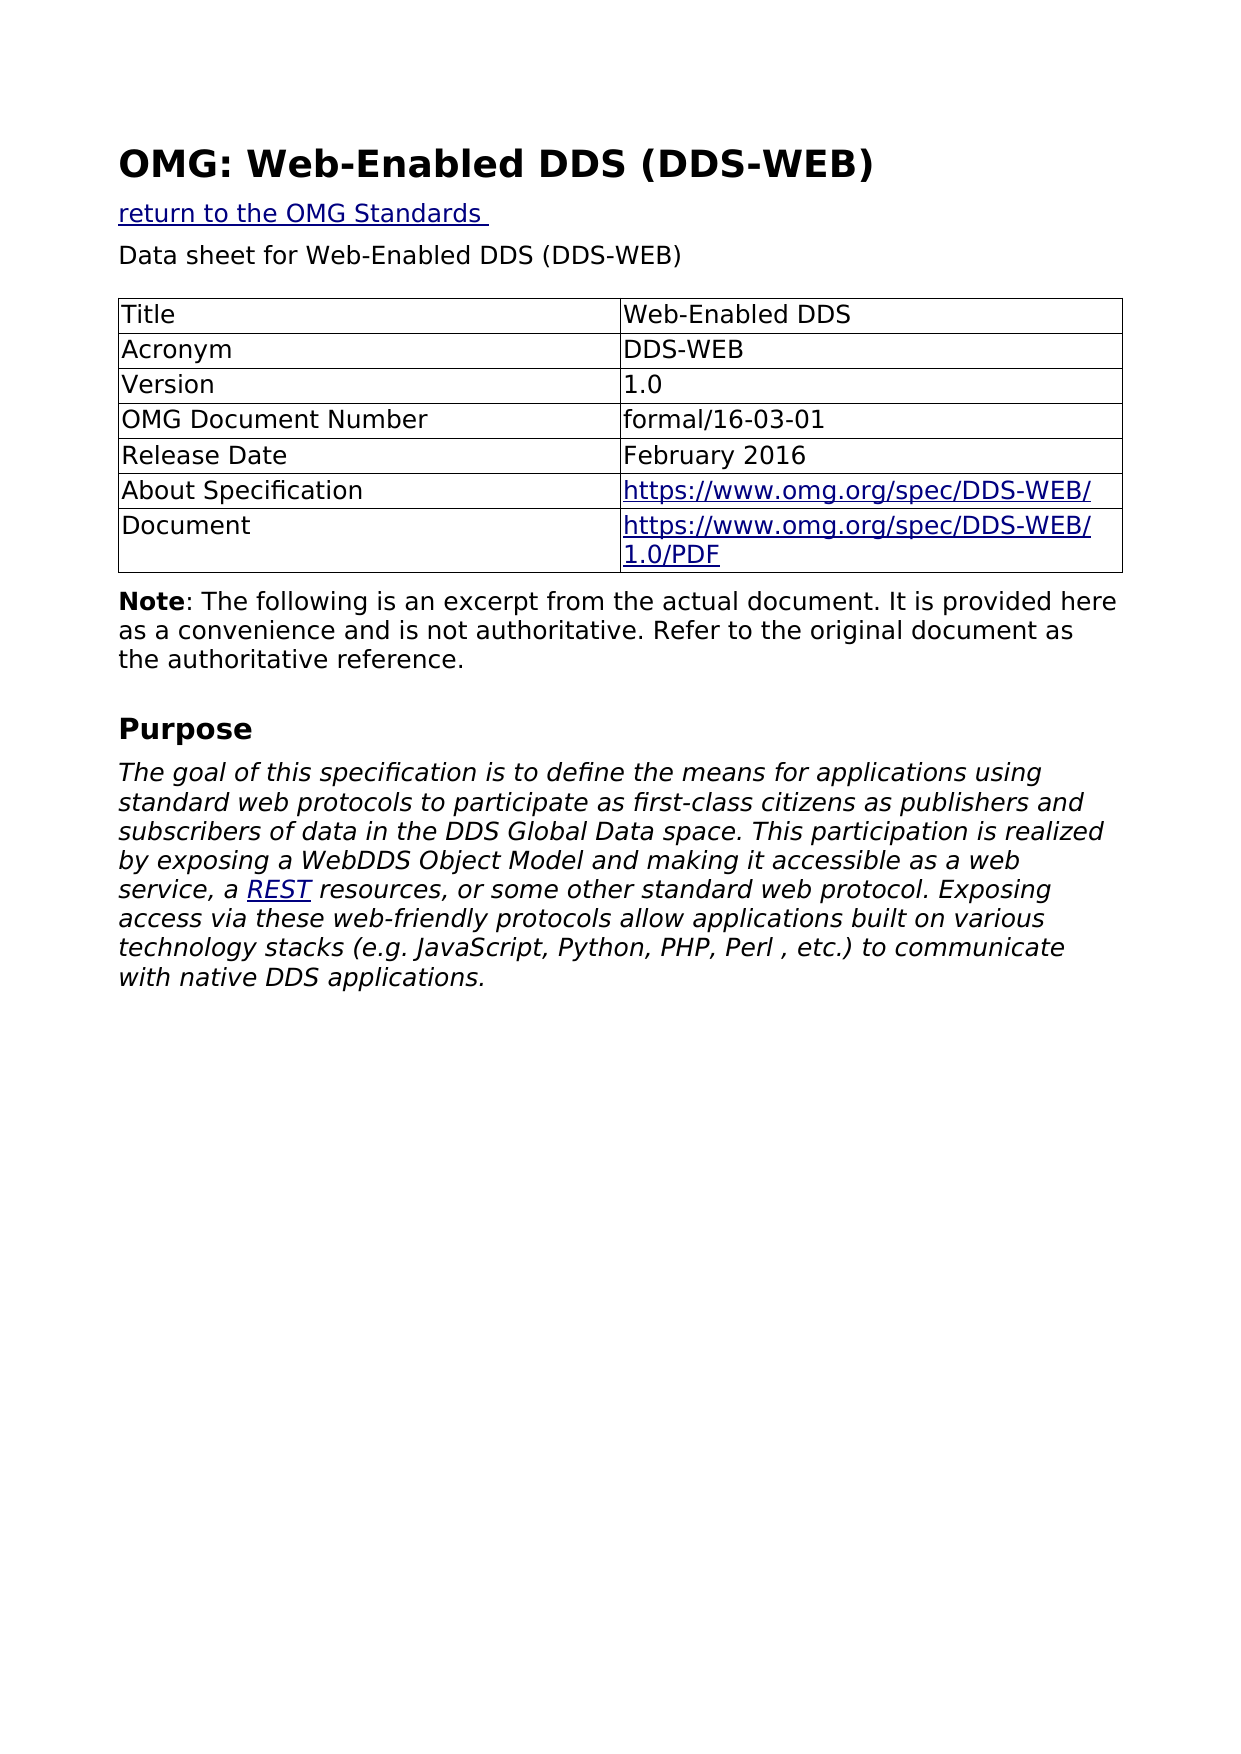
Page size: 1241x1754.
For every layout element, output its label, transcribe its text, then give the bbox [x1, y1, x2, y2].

text Data sheet for Web-Enabled DDS (DDS-WEB) [118, 241, 1122, 270]
table_cell Release Date [119, 439, 620, 473]
table_header Web-Enabled DDS [621, 299, 1122, 332]
text The goal of this specification is to define the means for applications using standard web protocols to participate as first-class citizens as publishers and subscribers of data in the DDS Global Data space. This participation is realized by exposing a WebDDS Object Model and making it accessible as a web service, a REST resources, or some other standard web protocol. Exposing access via these web-friendly protocols allow applications built on various technology stacks (e.g. JavaScript, Python, PHP, Perl , etc.) to communicate with native DDS applications. [118, 759, 1122, 992]
text return to the OMG Standards [118, 199, 1122, 228]
table_cell Document [119, 509, 620, 572]
subtitle Purpose [118, 712, 1122, 746]
table_cell https://www.omg.org/spec/DDS-WEB/ [621, 474, 1122, 508]
table_cell February 2016 [621, 439, 1122, 473]
table_cell OMG Document Number [119, 404, 620, 438]
table_cell Acronym [119, 334, 620, 368]
table_header Title [119, 299, 620, 332]
table_cell DDS-WEB [621, 334, 1122, 368]
table_cell https://www.omg.org/spec/DDS-WEB/1.0/PDF [621, 509, 1122, 572]
table_cell formal/16-03-01 [621, 404, 1122, 438]
table_cell Version [119, 369, 620, 403]
subtitle OMG: Web-Enabled DDS (DDS-WEB) [118, 143, 1122, 187]
text Note: The following is an excerpt from the actual document. It is provided here as a convenience and is not authoritative. Refer to the original document as the authoritative reference. [118, 587, 1122, 675]
table_cell 1.0 [621, 369, 1122, 403]
table_cell About Specification [119, 474, 620, 508]
